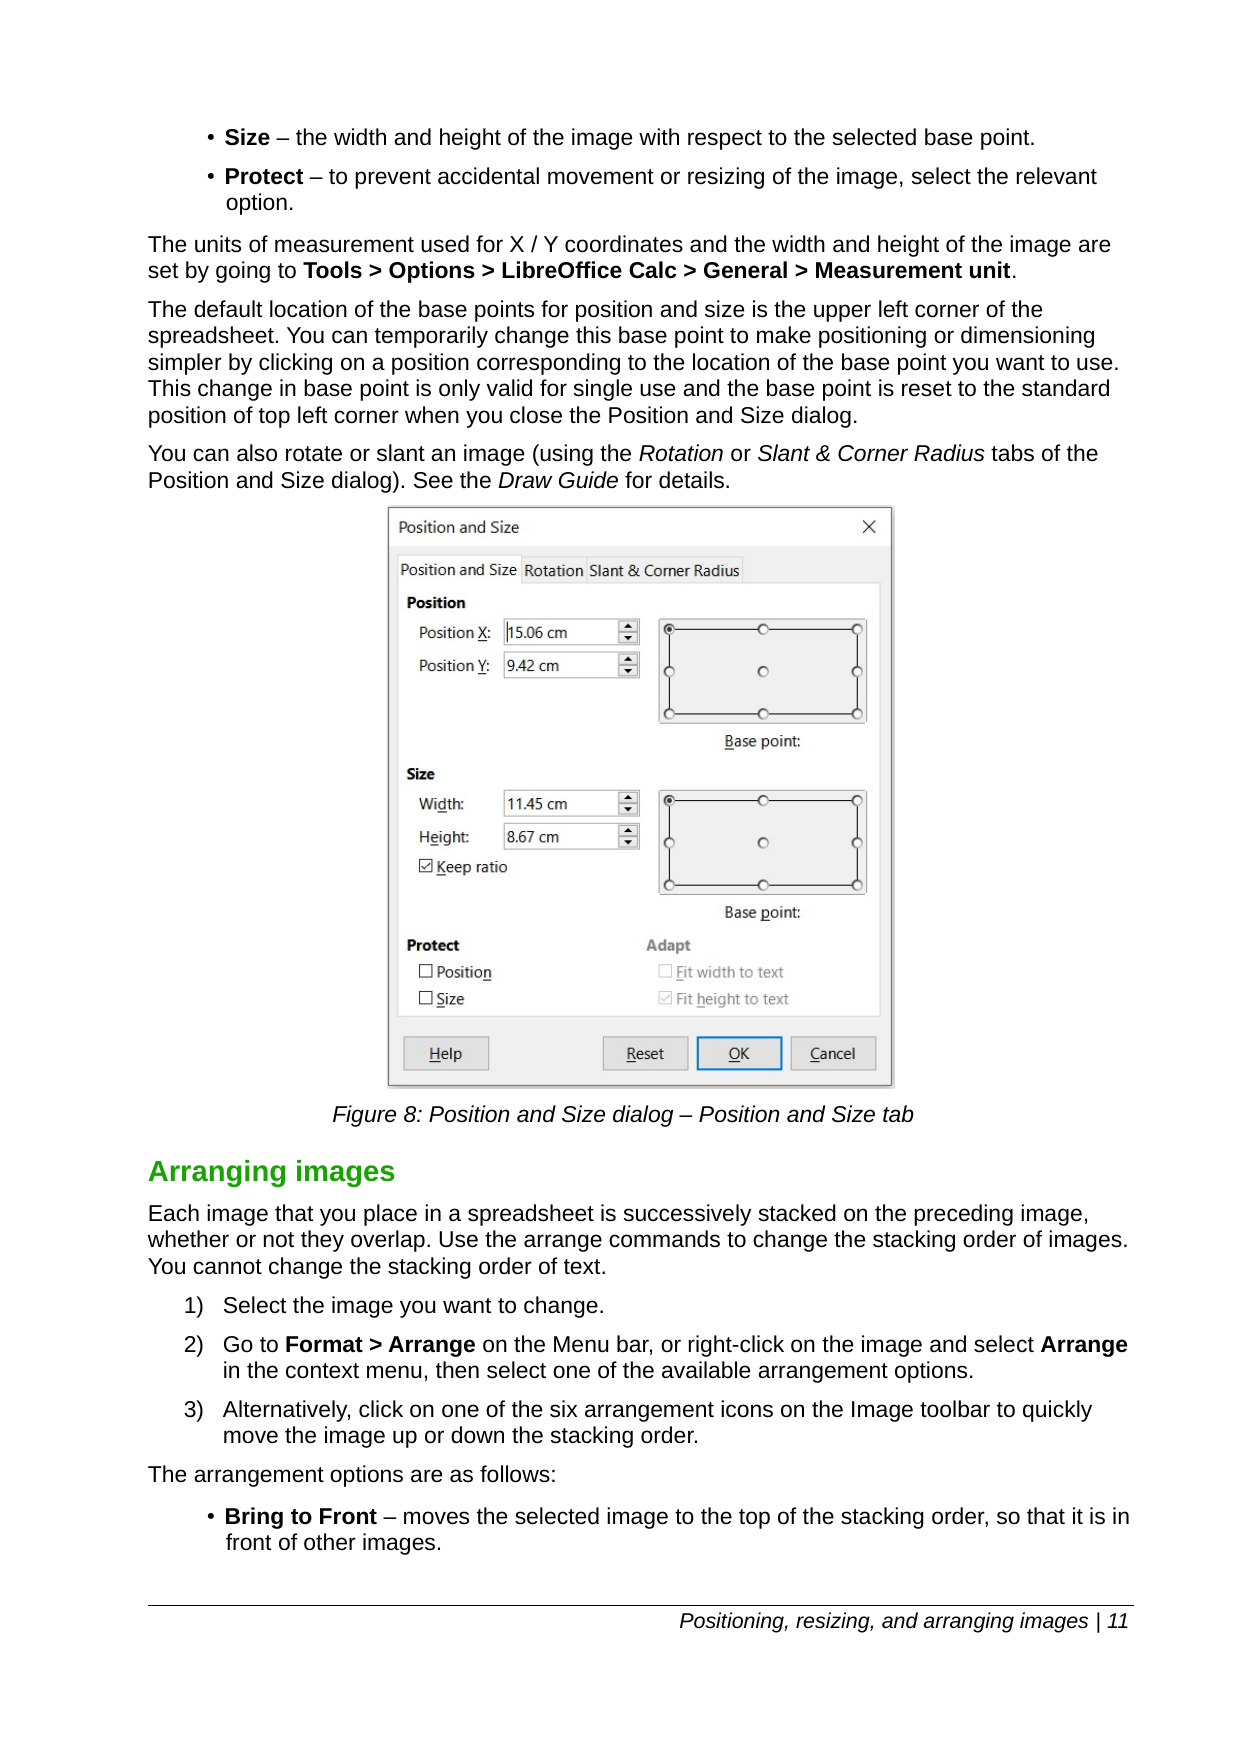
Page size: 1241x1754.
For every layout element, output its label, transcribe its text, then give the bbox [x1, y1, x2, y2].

list Bring to Front – moves the selected image to the top of the stacking order, so that it is in front of other images. [204, 1500, 1134, 1558]
list The arrangement options are as follows: [148, 1461, 1134, 1487]
list Size – the width and height of the image with respect to the selected base point. [204, 121, 1134, 150]
list Select the image you want to change. [204, 1292, 1134, 1318]
text The units of measurement used for X / Y coordinates and the width and height of the image are set by going to Tools > Options > LibreOffice Calc > General > Measurement unit. [148, 231, 1134, 284]
list Alternatively, click on one of the six arrangement icons on the Image toolbar to quickly move the image up or down the stacking order. [204, 1396, 1134, 1448]
text The default location of the base points for position and size is the upper left corner of the spreadsheet. You can temporarily change this base point to make positioning or dimensioning simpler by clicking on a position corresponding to the location of the base point you want to use. This change in base point is only valid for single use and the base point is reset to the standard position of top left corner when you close the Position and Size dialog. [148, 296, 1134, 428]
list Each image that you place in a spreadsheet is successively stacked on the preceding image, whether or not they overlap. Use the arrange commands to change the stacking order of images. You cannot change the stacking order of text. [148, 1200, 1134, 1279]
subtitle Arranging images [148, 1154, 1134, 1188]
text Figure 8: Position and Size dialog – Position and Size tab [332, 1101, 950, 1127]
picture [386, 505, 895, 1089]
list Go to Format > Arrange on the Menu bar, or right-click on the image and select Arrange in the context menu, then select one of the available arrangement options. [204, 1331, 1134, 1383]
text You can also rotate or slant an image (using the Rotation or Slant & Corner Radius tabs of the Position and Size dialog). See the Draw Guide for details. [148, 440, 1134, 493]
list Protect – to prevent accidental movement or resizing of the image, select the relevant option. [204, 160, 1134, 218]
